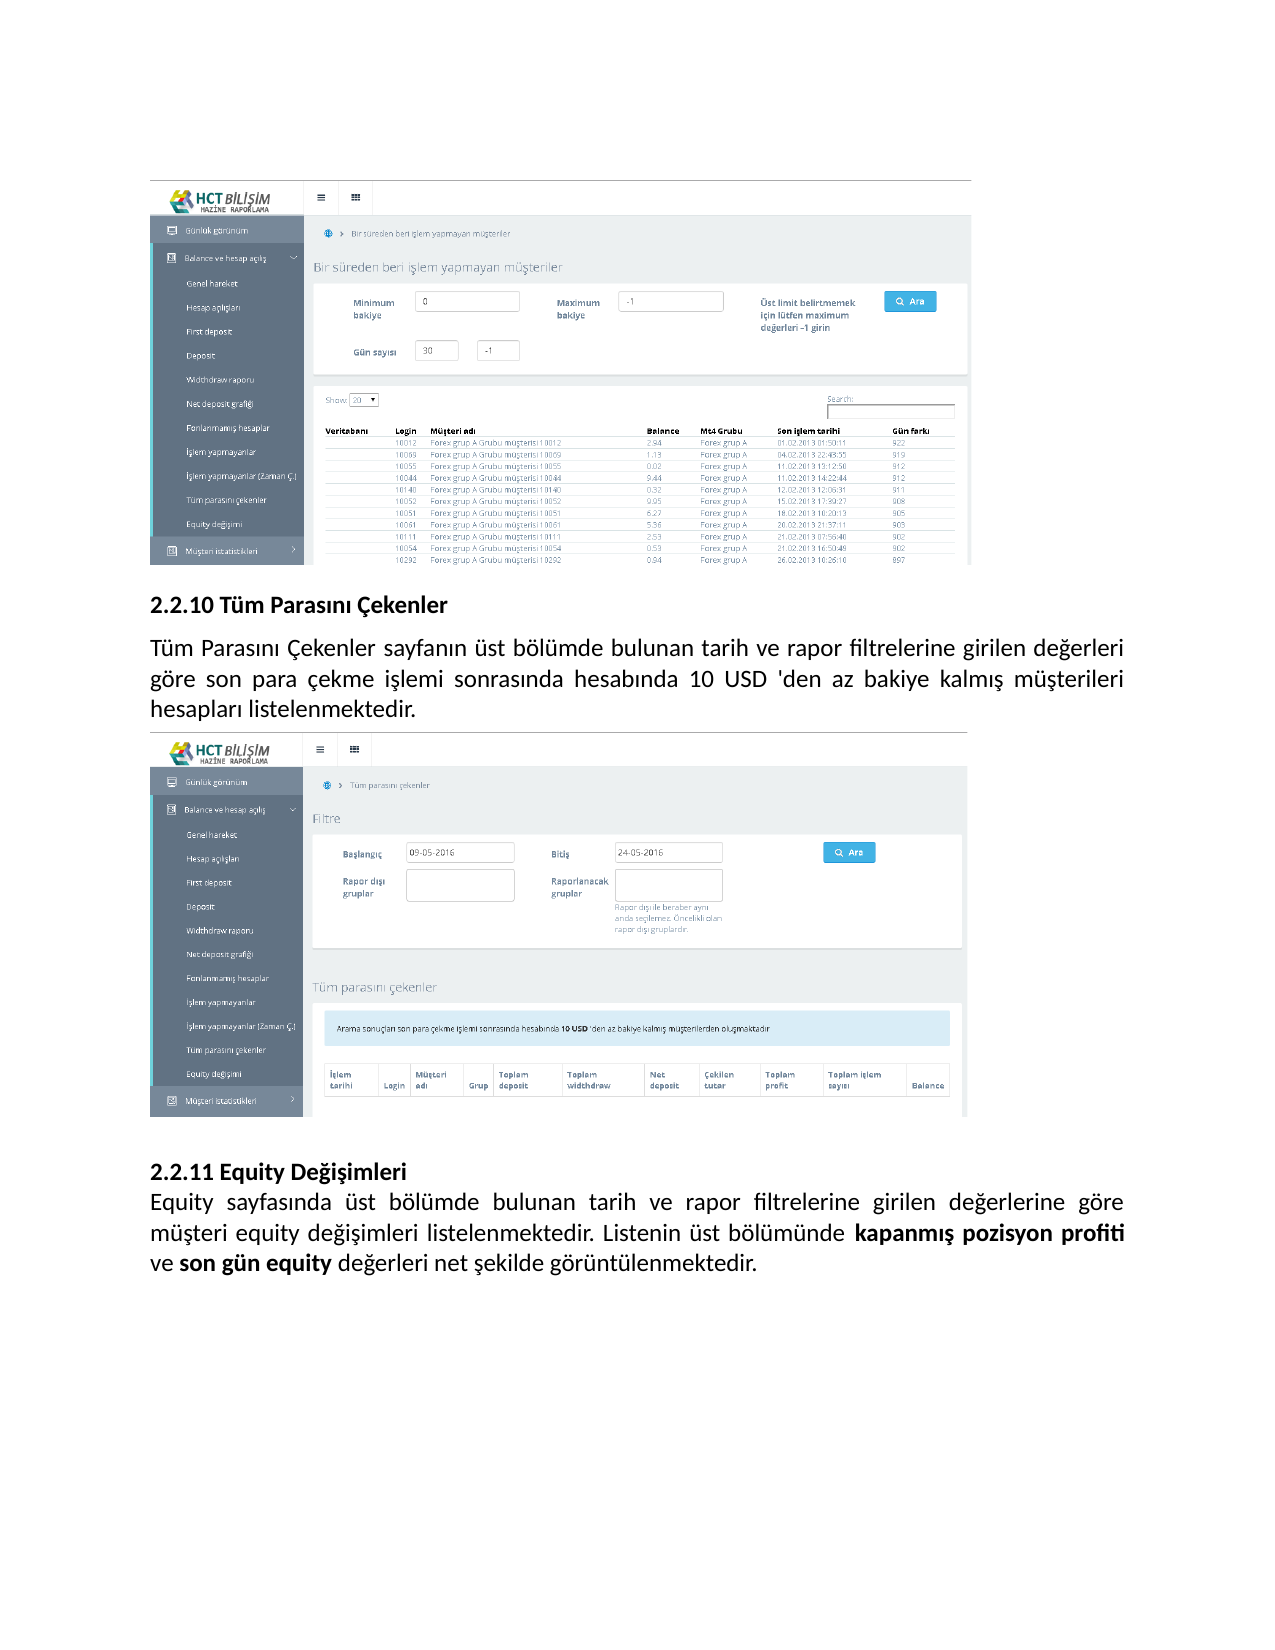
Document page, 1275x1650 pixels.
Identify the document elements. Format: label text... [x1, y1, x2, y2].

subtitle 2.2.11 Equity Değişimleri [150, 1156, 1125, 1186]
text Tüm Parasını Çekenler sayfanın üst bölümde bulunan tarih ve rapor filtrelerine girilen değerleri göre son para çekme işlemi sonrasında hesabında 10 USD 'den az bakiye kalmış müşterileri hesapları listelenmektedir. [150, 632, 1125, 724]
subtitle 2.2.10 Tüm Parasını Çekenler [150, 589, 1125, 620]
text Equity sayfasında üst bölümde bulunan tarih ve rapor filtrelerine girilen değerlerine göre müşteri equity değişimleri listelenmektedir. Listenin üst bölümünde kapanmış pozisyon profiti ve son gün equity değerleri net şekilde görüntülenmektedir. [150, 1186, 1125, 1278]
